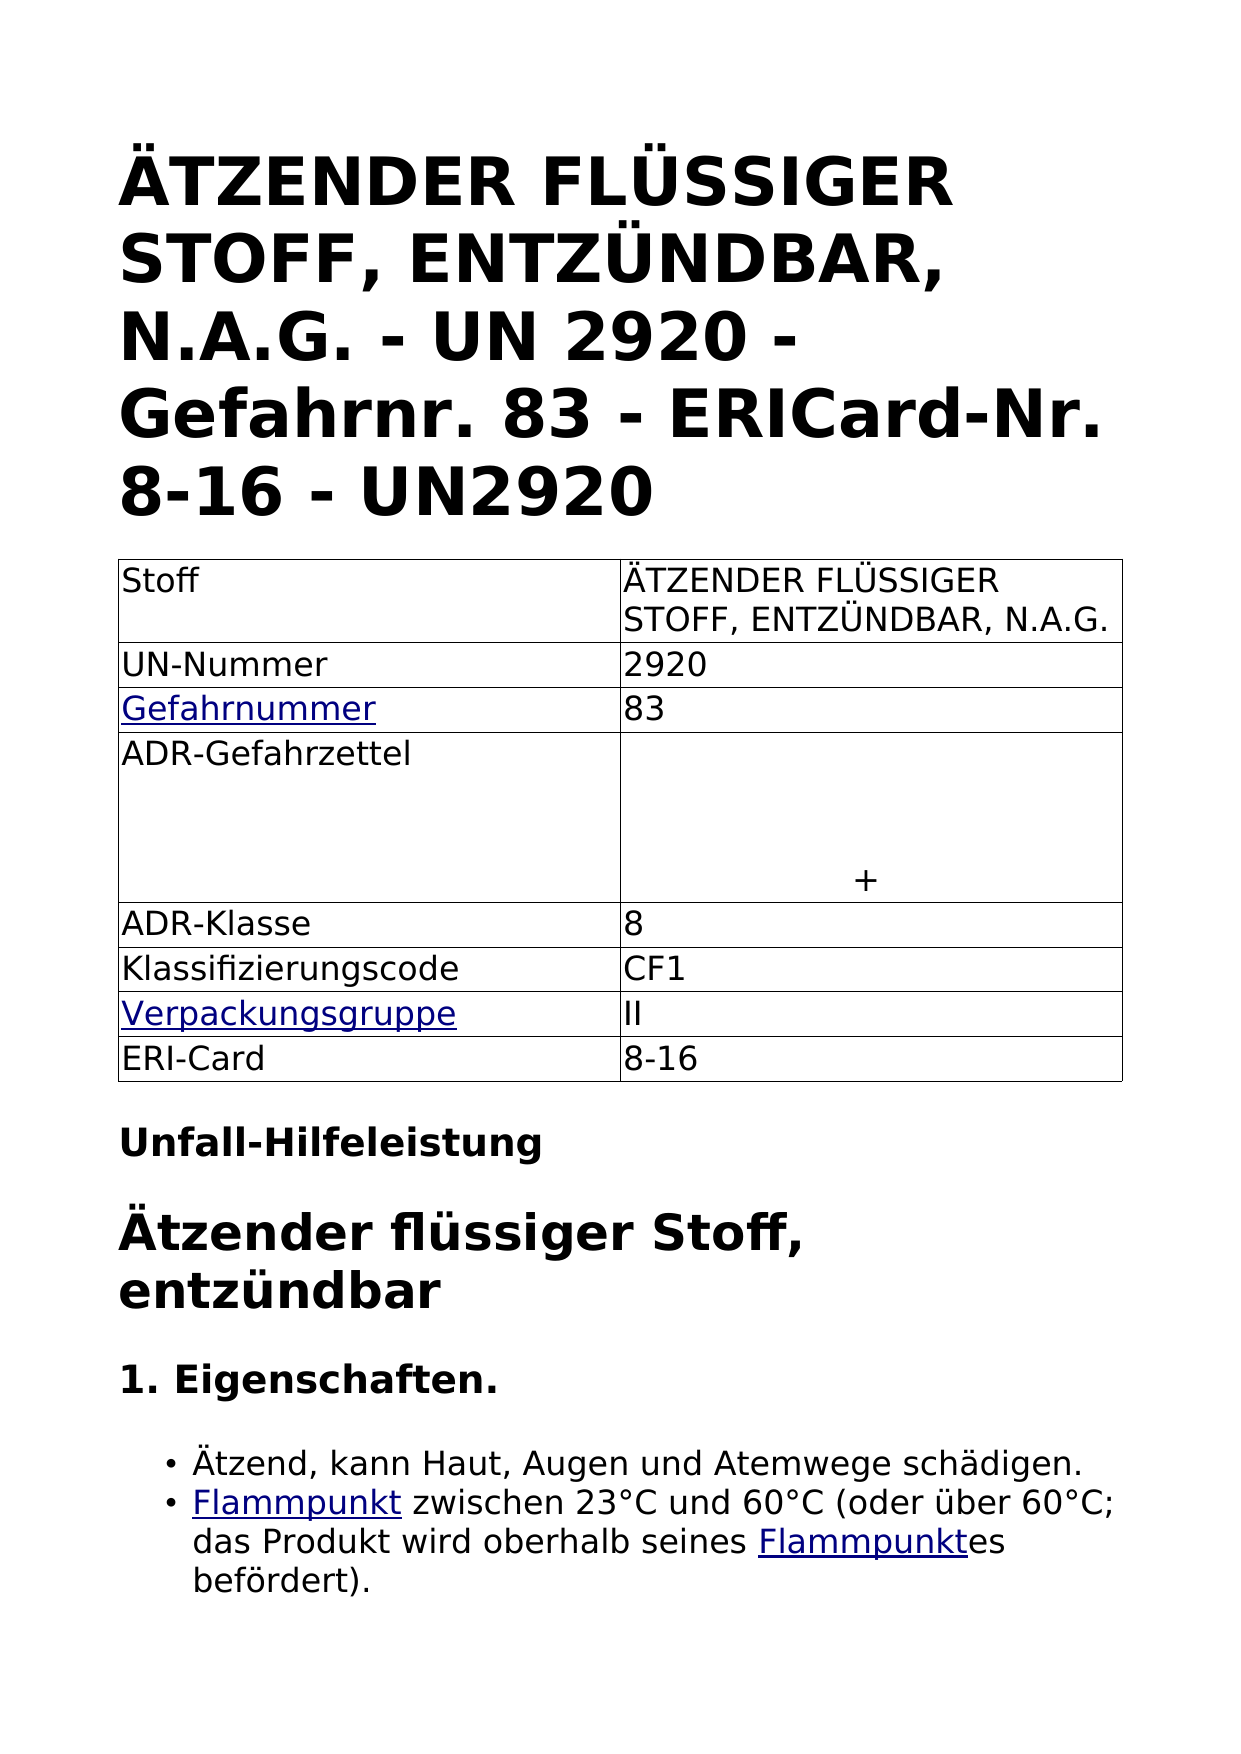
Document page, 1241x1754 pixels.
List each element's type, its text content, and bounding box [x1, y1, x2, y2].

list Flammpunkt zwischen 23°C und 60°C (oder über 60°C; das Produkt wird oberhalb seines Flammpunktes befördert). [177, 1483, 1122, 1600]
table_cell 8-16 [621, 1037, 1122, 1081]
table_cell 83 [621, 688, 1122, 732]
table_cell 8 [621, 903, 1122, 947]
table_cell + [621, 733, 1122, 902]
subtitle Ätzender flüssiger Stoff, entzündbar [118, 1203, 1122, 1320]
table_cell ADR-Gefahrzettel [119, 733, 620, 902]
table_cell ADR-Klasse [119, 903, 620, 947]
subtitle Unfall-Hilfeleistung [118, 1121, 1122, 1166]
table_header Stoff [119, 560, 620, 642]
table_cell UN-Nummer [119, 643, 620, 687]
list Ätzend, kann Haut, Augen und Atemwege schädigen. [177, 1445, 1122, 1483]
table_cell II [621, 992, 1122, 1036]
table_cell Gefahrnummer [119, 688, 620, 732]
table_cell CF1 [621, 948, 1122, 991]
table_cell Verpackungsgruppe [119, 992, 620, 1036]
table_header ÄTZENDER FLÜSSIGER STOFF, ENTZÜNDBAR, N.A.G. [621, 560, 1122, 642]
subtitle 1. Eigenschaften. [118, 1357, 1122, 1403]
table_cell ERI-Card [119, 1037, 620, 1081]
table_cell Klassifizierungscode [119, 948, 620, 991]
table_cell 2920 [621, 643, 1122, 687]
subtitle ÄTZENDER FLÜSSIGER STOFF, ENTZÜNDBAR, N.A.G. - UN 2920 - Gefahrnr. 83 - ERICard-Nr. 8-16 - UN2920 [118, 143, 1122, 531]
